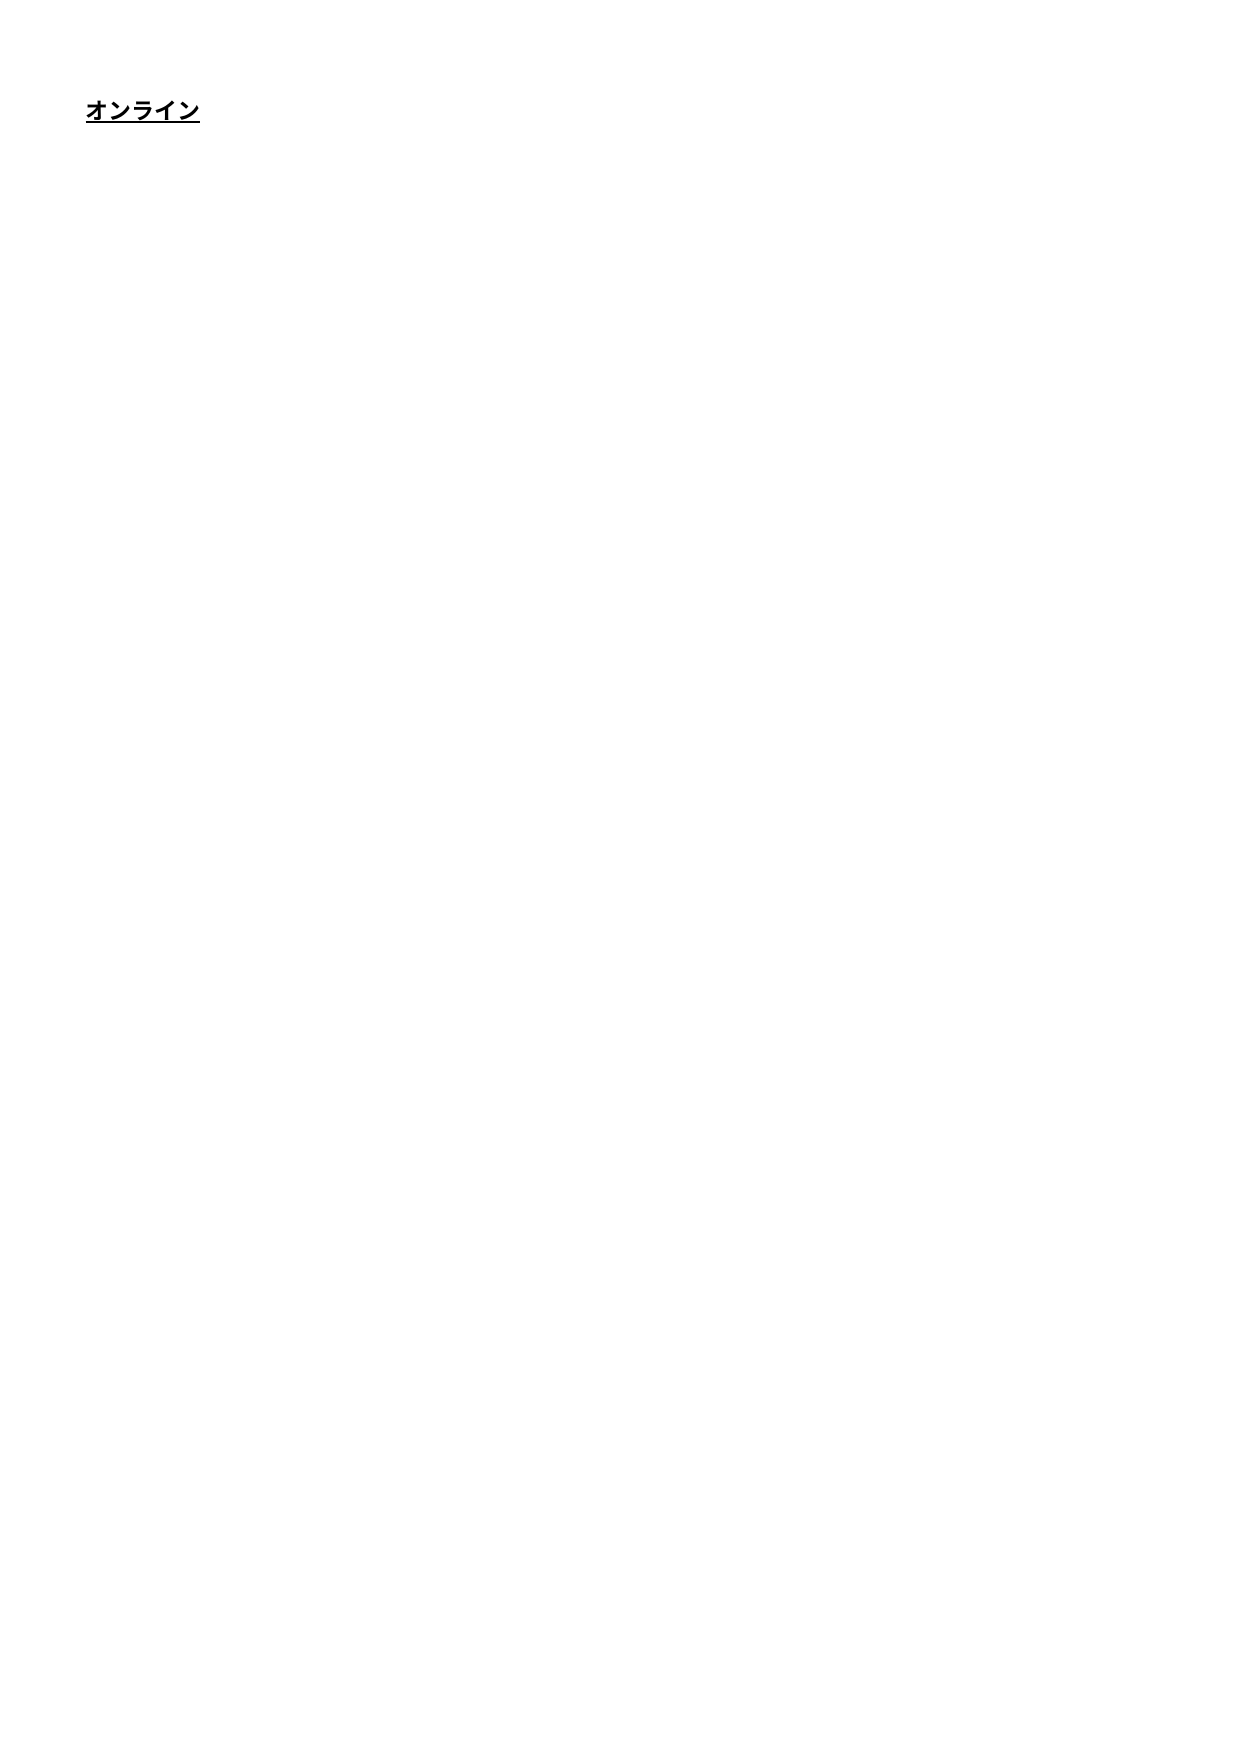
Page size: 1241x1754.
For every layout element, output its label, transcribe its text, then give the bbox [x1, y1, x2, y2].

table_cell オンライン [75, 90, 1174, 128]
